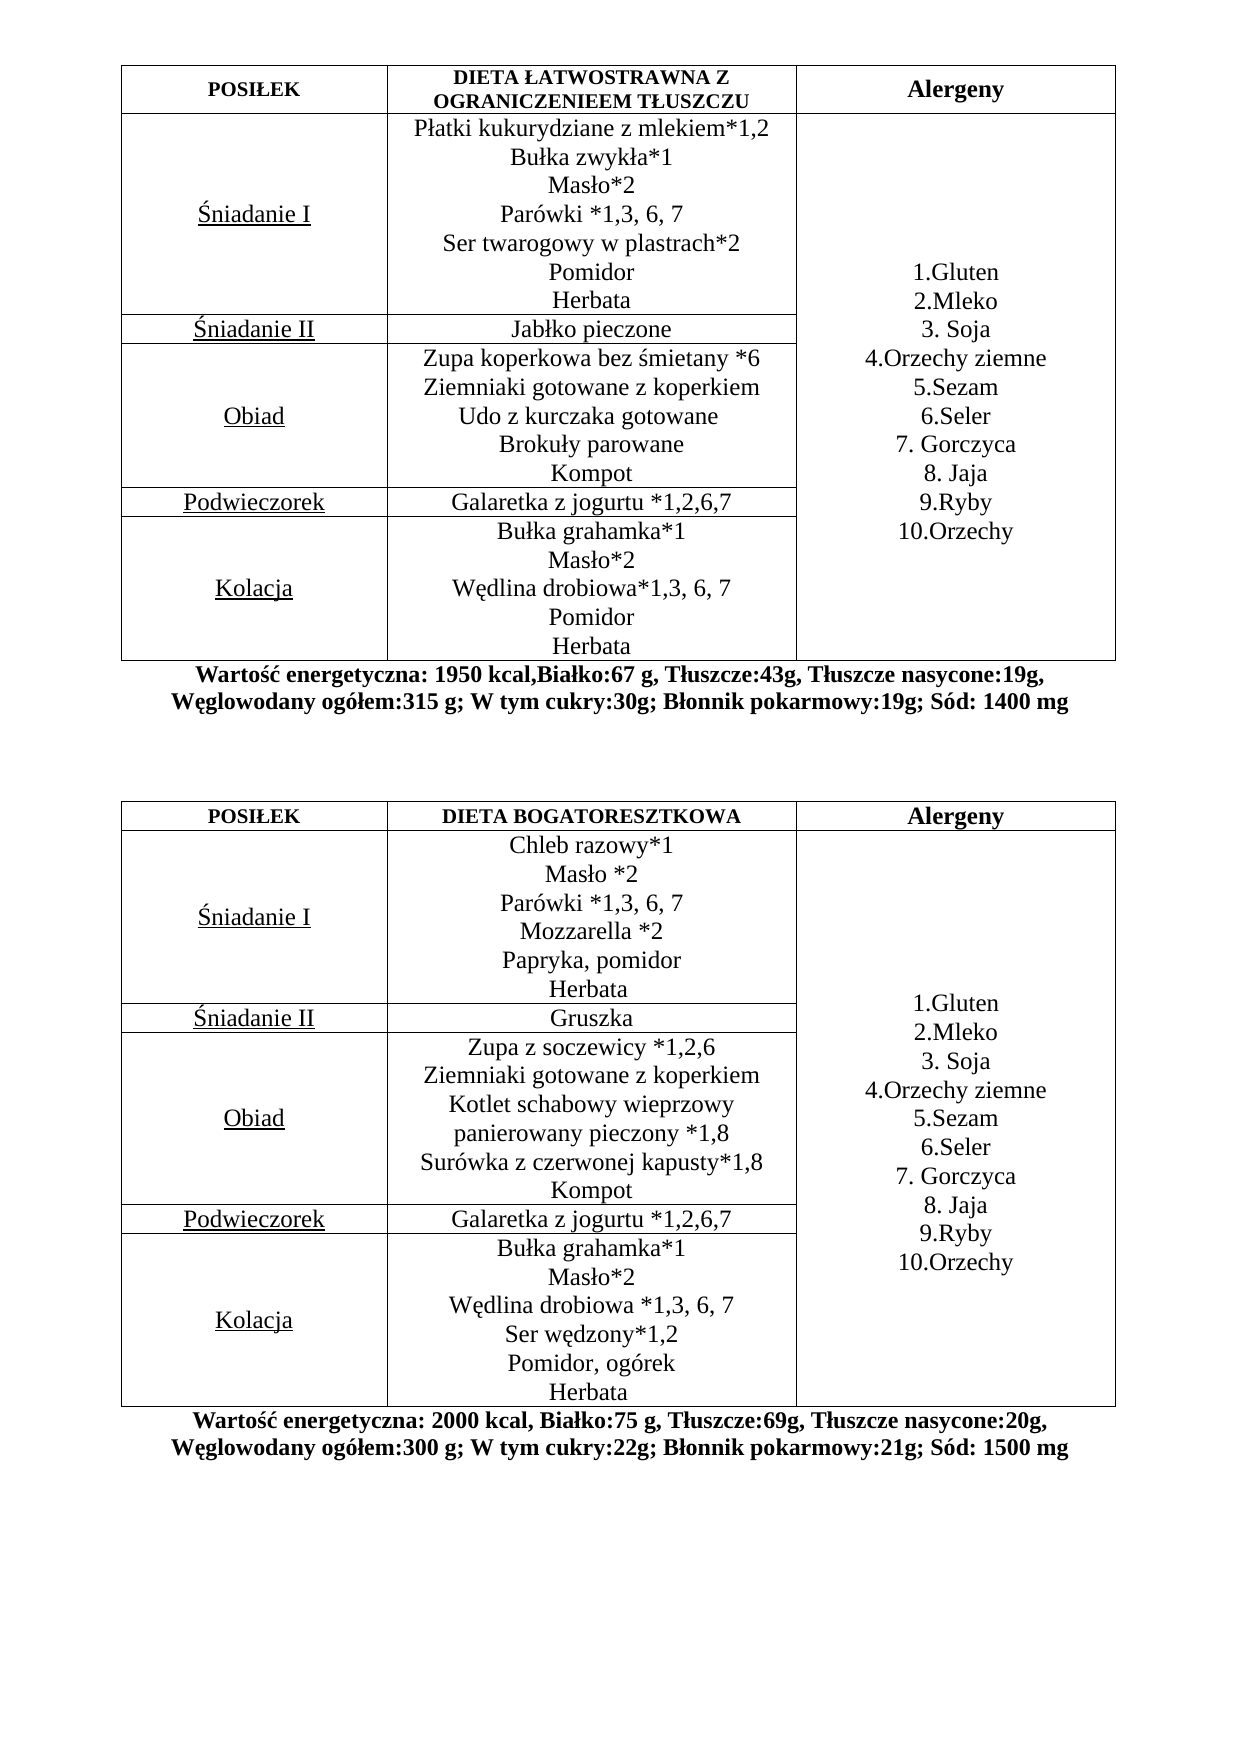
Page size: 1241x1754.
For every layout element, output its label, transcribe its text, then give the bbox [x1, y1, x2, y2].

table_cell Bułka grahamka*1 Masło*2 Wędlina drobiowa *1,3, 6, 7 Ser wędzony*1,2 Pomidor, ogórek Herbata [388, 1234, 796, 1406]
table_cell Śniadanie I [122, 831, 387, 1003]
table_cell Kolacja [122, 1234, 387, 1406]
table_cell Zupa z soczewicy *1,2,6 Ziemniaki gotowane z koperkiem Kotlet schabowy wieprzowy panierowany pieczony *1,8 Surówka z czerwonej kapusty*1,8 Kompot [388, 1033, 796, 1204]
table_header POSIŁEK [122, 66, 387, 113]
table_cell Jabłko pieczone [388, 315, 796, 343]
table_cell Podwieczorek [122, 488, 387, 516]
table_header POSIŁEK [122, 802, 387, 830]
table_cell 1.Gluten 2.Mleko 3. Soja 4.Orzechy ziemne 5.Sezam 6.Seler 7. Gorczyca 8. Jaja 9.Ryby 10.Orzechy [797, 831, 1115, 1406]
table_cell Galaretka z jogurtu *1,2,6,7 [388, 1205, 796, 1233]
table_header Alergeny [797, 66, 1115, 113]
table_cell Obiad [122, 1033, 387, 1204]
table_cell Płatki kukurydziane z mlekiem*1,2 Bułka zwykła*1 Masło*2 Parówki *1,3, 6, 7 Ser twarogowy w plastrach*2 Pomidor Herbata [388, 114, 796, 314]
table_cell Chleb razowy*1 Masło *2 Parówki *1,3, 6, 7 Mozzarella *2 Papryka, pomidor Herbata [388, 831, 796, 1003]
table_cell Bułka grahamka*1 Masło*2 Wędlina drobiowa*1,3, 6, 7 Pomidor Herbata [388, 517, 796, 660]
table_cell Śniadanie II [122, 1004, 387, 1032]
table_cell Kolacja [122, 517, 387, 660]
table_cell Gruszka [388, 1004, 796, 1032]
table_header DIETA BOGATORESZTKOWA [388, 802, 796, 830]
table_cell Galaretka z jogurtu *1,2,6,7 [388, 488, 796, 516]
table_cell Śniadanie II [122, 315, 387, 343]
table_cell Śniadanie I [122, 114, 387, 314]
text Wartość energetyczna: 2000 kcal, Białko:75 g, Tłuszcze:69g, Tłuszcze nasycone:20g, Węglowodany ogółem:300 g; W tym cukry:22g; Błonnik pokarmowy:21g; Sód: 1500 mg [118, 1406, 1122, 1461]
table_header DIETA ŁATWOSTRAWNA Z OGRANICZENIEEM TŁUSZCZU [388, 66, 796, 113]
table_cell 1.Gluten 2.Mleko 3. Soja 4.Orzechy ziemne 5.Sezam 6.Seler 7. Gorczyca 8. Jaja 9.Ryby 10.Orzechy [797, 114, 1115, 660]
table_cell Zupa koperkowa bez śmietany *6 Ziemniaki gotowane z koperkiem Udo z kurczaka gotowane Brokuły parowane Kompot [388, 344, 796, 487]
table_cell Obiad [122, 344, 387, 487]
table_cell Podwieczorek [122, 1205, 387, 1233]
table_header Alergeny [797, 802, 1115, 830]
text Wartość energetyczna: 1950 kcal,Białko:67 g, Tłuszcze:43g, Tłuszcze nasycone:19g, Węglowodany ogółem:315 g; W tym cukry:30g; Błonnik pokarmowy:19g; Sód: 1400 mg [118, 660, 1122, 715]
